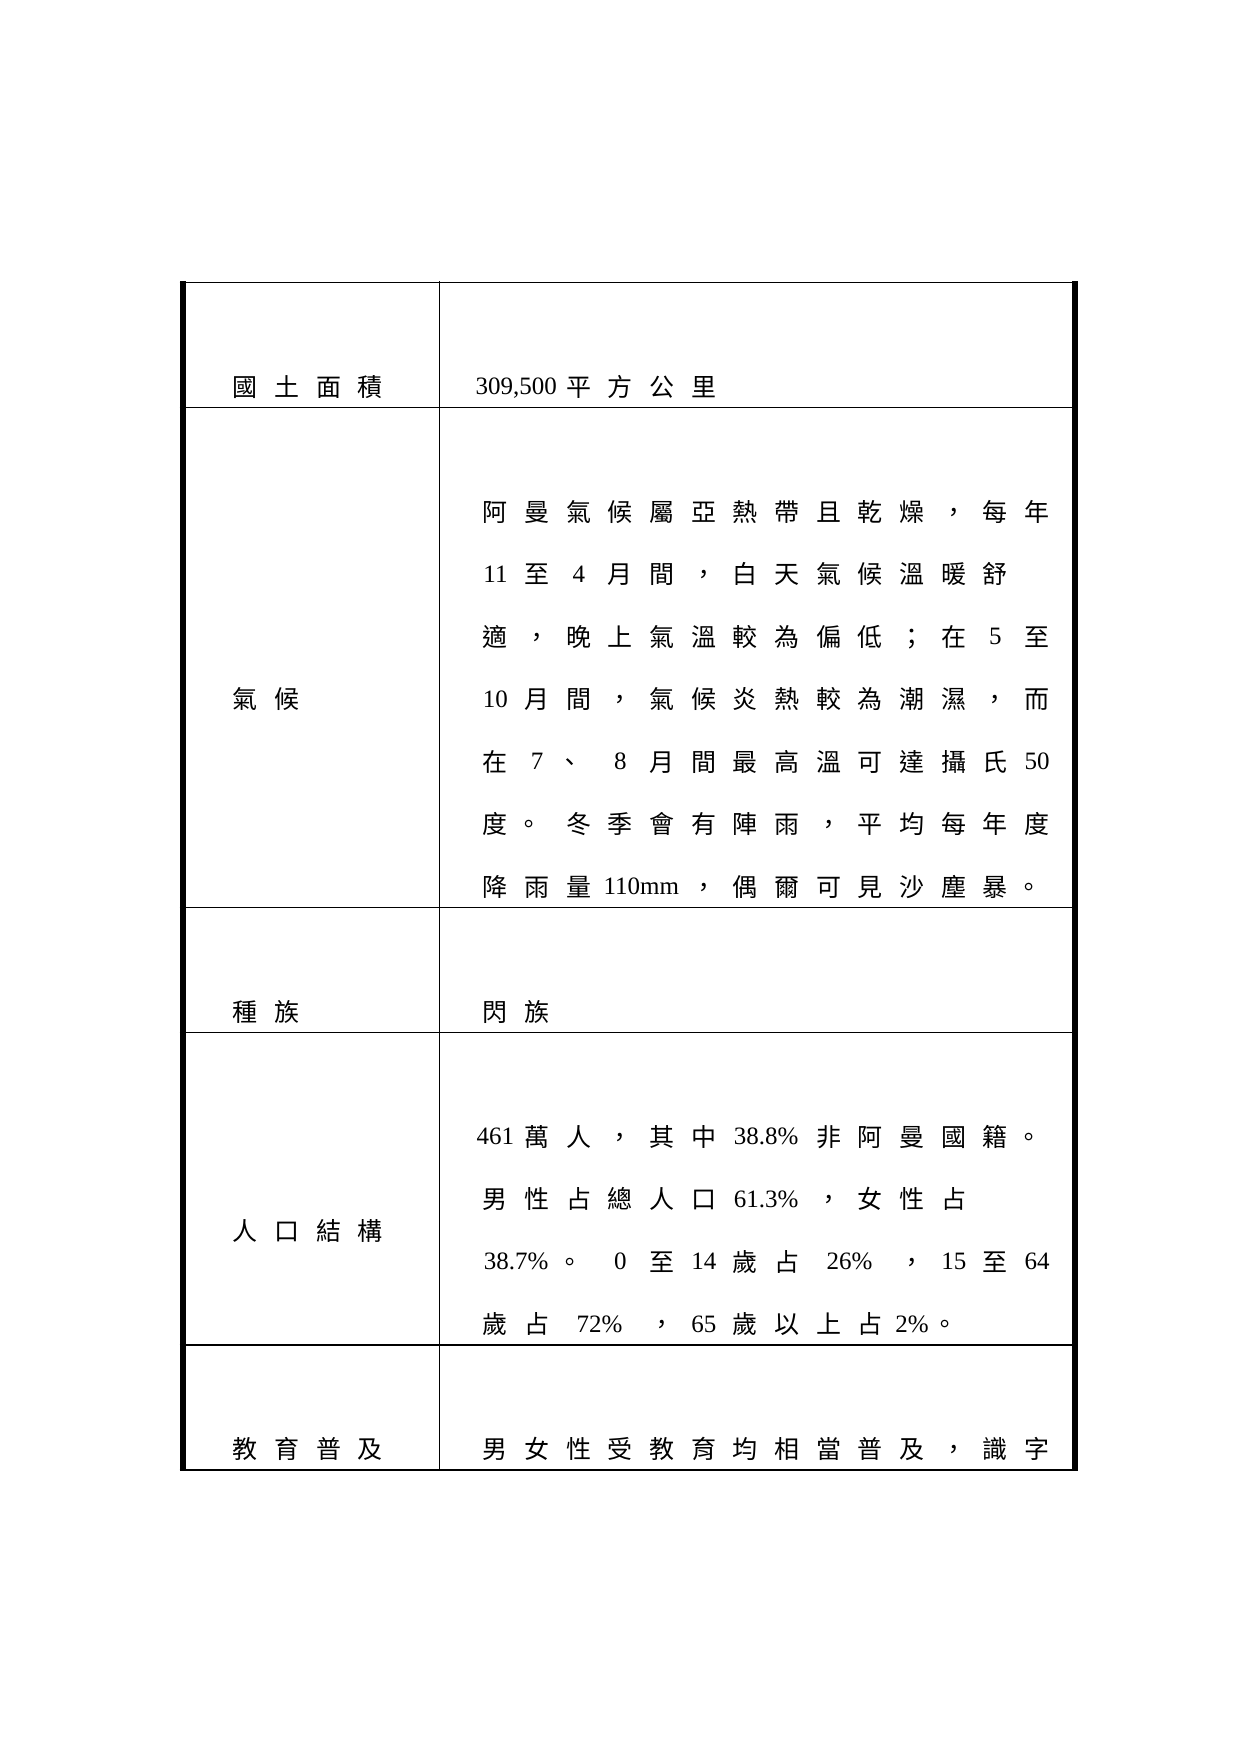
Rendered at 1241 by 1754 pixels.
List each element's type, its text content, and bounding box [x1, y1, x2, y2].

table_cell 閃族 [440, 908, 1072, 1031]
table_cell 男女性受教育均相當普及，識字 [440, 1346, 1072, 1469]
table_cell 國土面積 [186, 283, 439, 406]
table_cell 阿曼氣候屬亞熱帶且乾燥，每年11至4月間，白天氣候溫暖舒適，晚上氣溫較為偏低；在5至10月間，氣候炎熱較為潮濕，而在7、8月間最高溫可達攝氏50度。冬季會有陣雨，平均每年度降雨量110mm，偶爾可見沙塵暴。 [440, 408, 1072, 906]
table_cell 教育普及 [186, 1346, 439, 1469]
table_cell 氣候 [186, 408, 439, 906]
table_cell 461萬人，其中38.8%非阿曼國籍。男性占總人口61.3%，女性占38.7%。0至14歲占26%，15至64歲占72%，65歲以上占2%。 [440, 1033, 1072, 1344]
table_cell 309,500平方公里 [440, 283, 1072, 406]
table_cell 人口結構 [186, 1033, 439, 1344]
table_cell 種族 [186, 908, 439, 1031]
